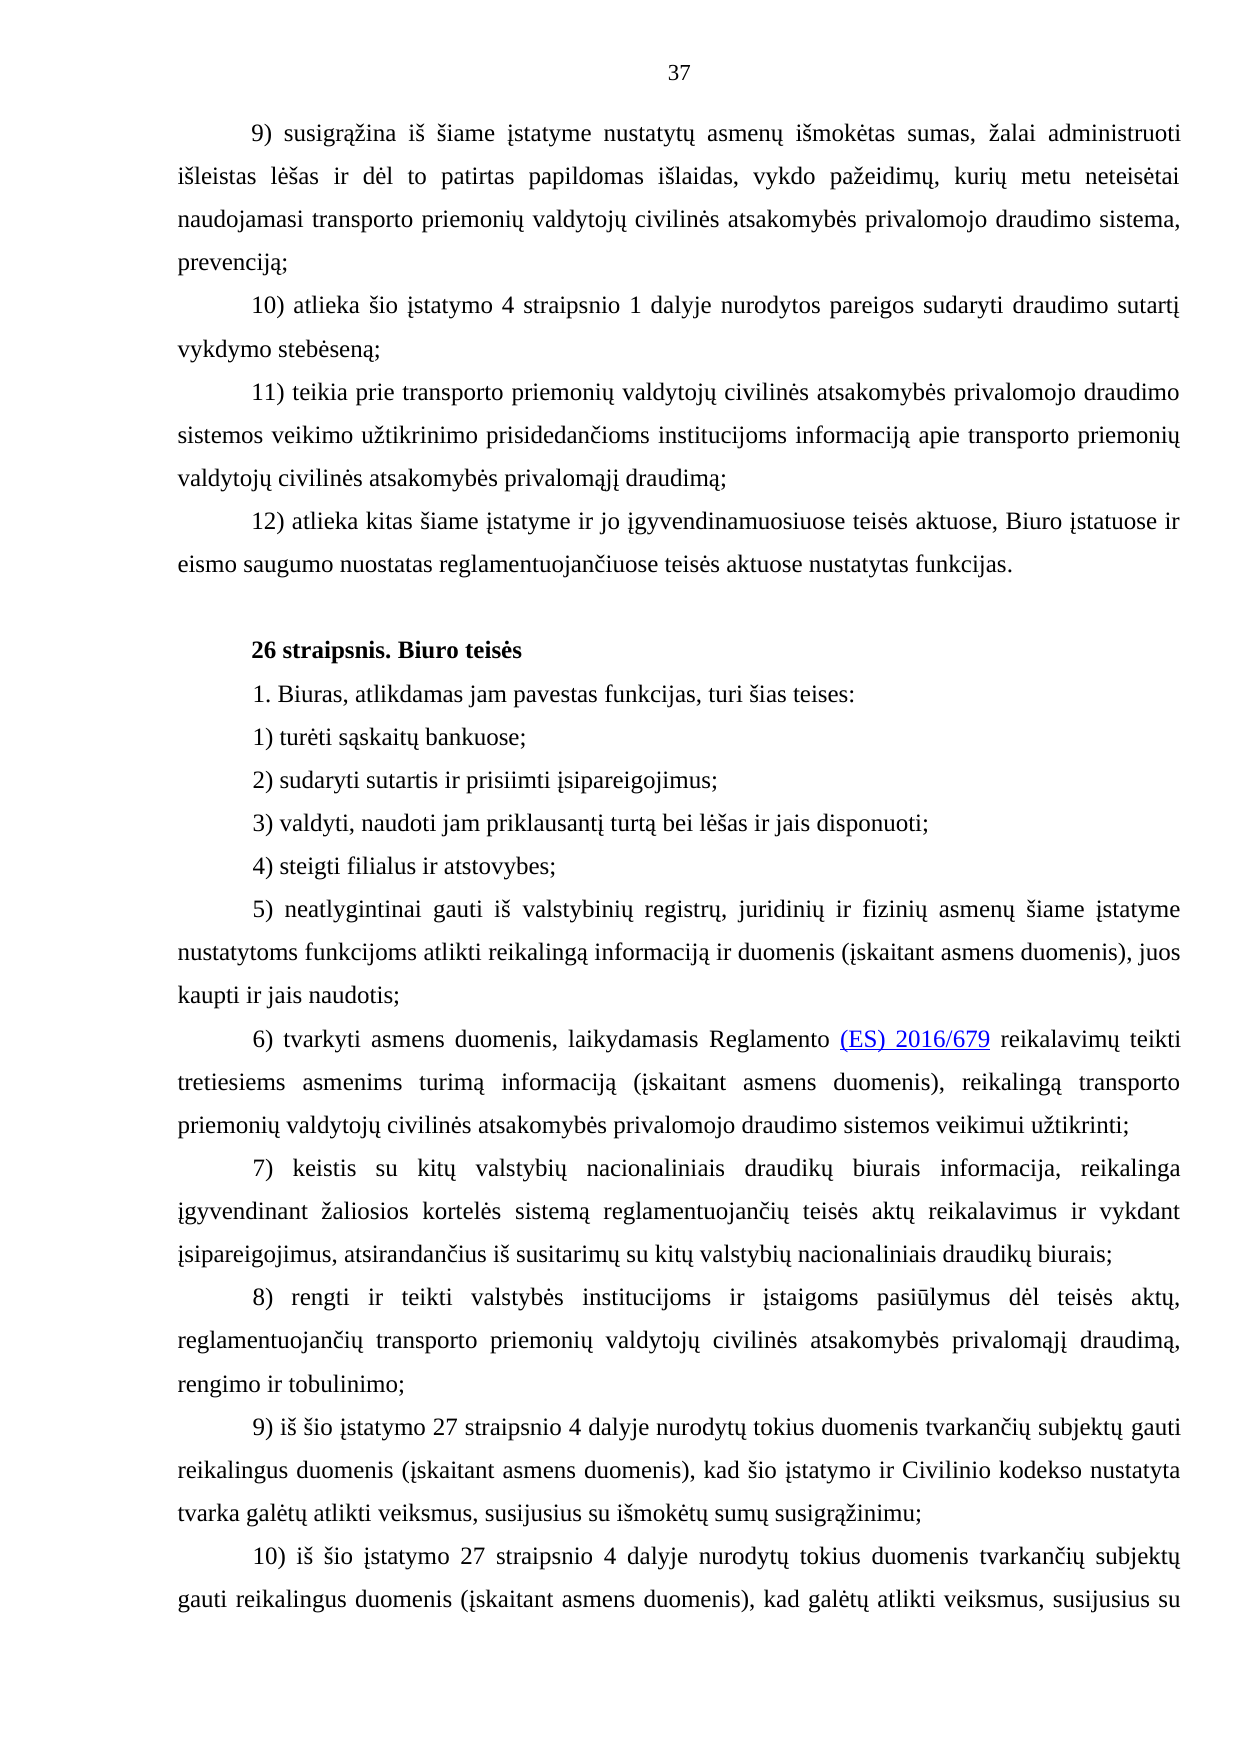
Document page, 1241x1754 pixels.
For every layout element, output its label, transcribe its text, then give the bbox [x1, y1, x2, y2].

text 5) neatlygintinai gauti iš valstybinių registrų, juridinių ir fizinių asmenų šiame įstatyme nustatytoms funkcijoms atlikti reikalingą informaciją ir duomenis (įskaitant asmens duomenis), juos kaupti ir jais naudotis; [177, 894, 1181, 1009]
text 10) atlieka šio įstatymo 4 straipsnio 1 dalyje nurodytos pareigos sudaryti draudimo sutartį vykdymo stebėseną; [177, 291, 1181, 362]
text 4) steigti filialus ir atstovybes; [177, 851, 1181, 880]
text 1) turėti sąskaitų bankuose; [177, 722, 1181, 751]
text 1. Biuras, atlikdamas jam pavestas funkcijas, turi šias teises: [177, 679, 1181, 707]
text 8) rengti ir teikti valstybės institucijoms ir įstaigoms pasiūlymus dėl teisės aktų, reglamentuojančių transporto priemonių valdytojų civilinės atsakomybės privalomąjį draudimą, rengimo ir tobulinimo; [177, 1282, 1181, 1397]
text 9) iš šio įstatymo 27 straipsnio 4 dalyje nurodytų tokius duomenis tvarkančių subjektų gauti reikalingus duomenis (įskaitant asmens duomenis), kad šio įstatymo ir Civilinio kodekso nustatyta tvarka galėtų atlikti veiksmus, susijusius su išmokėtų sumų susigrąžinimu; [177, 1412, 1181, 1527]
text 11) teikia prie transporto priemonių valdytojų civilinės atsakomybės privalomojo draudimo sistemos veikimo užtikrinimo prisidedančioms institucijoms informaciją apie transporto priemonių valdytojų civilinės atsakomybės privalomąjį draudimą; [177, 377, 1181, 492]
text 2) sudaryti sutartis ir prisiimti įsipareigojimus; [177, 765, 1181, 794]
text 12) atlieka kitas šiame įstatyme ir jo įgyvendinamuosiuose teisės aktuose, Biuro įstatuose ir eismo saugumo nuostatas reglamentuojančiuose teisės aktuose nustatytas funkcijas. [177, 506, 1181, 578]
text 10) iš šio įstatymo 27 straipsnio 4 dalyje nurodytų tokius duomenis tvarkančių subjektų gauti reikalingus duomenis (įskaitant asmens duomenis), kad galėtų atlikti veiksmus, susijusius su [177, 1541, 1181, 1613]
text 26 straipsnis. Biuro teisės [177, 636, 1181, 664]
text 9) susigrąžina iš šiame įstatyme nustatytų asmenų išmokėtas sumas, žalai administruoti išleistas lėšas ir dėl to patirtas papildomas išlaidas, vykdo pažeidimų, kurių metu neteisėtai naudojamasi transporto priemonių valdytojų civilinės atsakomybės privalomojo draudimo sistema, prevenciją; [177, 118, 1181, 276]
text 6) tvarkyti asmens duomenis, laikydamasis Reglamento (ES) 2016/679 reikalavimų teikti tretiesiems asmenims turimą informaciją (įskaitant asmens duomenis), reikalingą transporto priemonių valdytojų civilinės atsakomybės privalomojo draudimo sistemos veikimui užtikrinti; [177, 1024, 1181, 1139]
text 7) keistis su kitų valstybių nacionaliniais draudikų biurais informacija, reikalinga įgyvendinant žaliosios kortelės sistemą reglamentuojančių teisės aktų reikalavimus ir vykdant įsipareigojimus, atsirandančius iš susitarimų su kitų valstybių nacionaliniais draudikų biurais; [177, 1153, 1181, 1268]
text 3) valdyti, naudoti jam priklausantį turtą bei lėšas ir jais disponuoti; [177, 808, 1181, 837]
